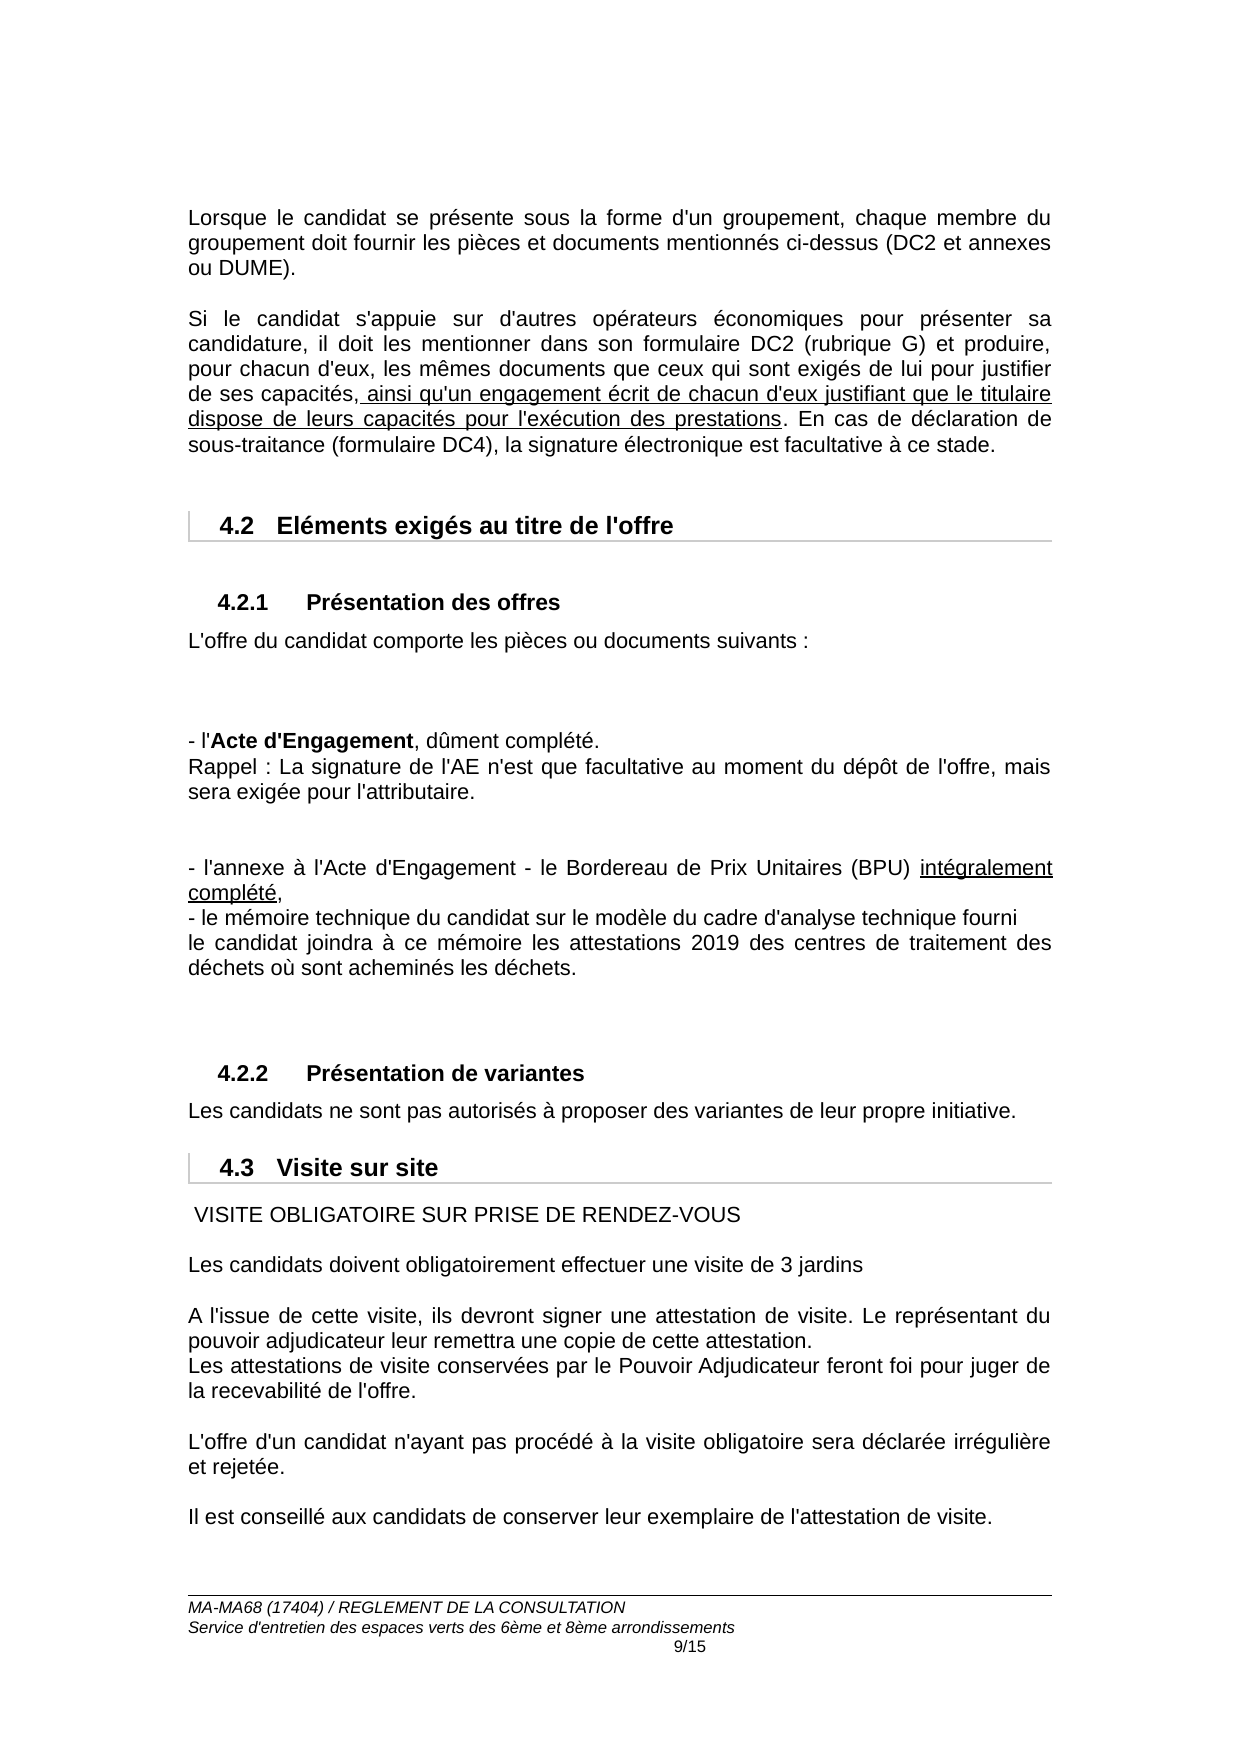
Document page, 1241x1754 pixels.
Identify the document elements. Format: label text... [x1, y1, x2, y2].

text le candidat joindra à ce mémoire les attestations 2019 des centres de traitement des déchets où sont acheminés les déchets. [188, 930, 1052, 980]
text - le mémoire technique du candidat sur le modèle du cadre d'analyse technique fourni [188, 905, 1052, 930]
subtitle Présentation de variantes [188, 1060, 1052, 1087]
text L'offre du candidat comporte les pièces ou documents suivants : [188, 627, 1052, 653]
text VISITE OBLIGATOIRE SUR PRISE DE RENDEZ-VOUS [188, 1202, 1052, 1227]
text Il est conseillé aux candidats de conserver leur exemplaire de l'attestation de visite. [188, 1504, 1052, 1529]
text L'offre d'un candidat n'ayant pas procédé à la visite obligatoire sera déclarée irrégulière et rejetée. [188, 1428, 1052, 1479]
subtitle Présentation des offres [188, 589, 1052, 616]
subtitle Visite sur site [190, 1153, 1052, 1182]
text Rappel : La signature de l'AE n'est que facultative au moment du dépôt de l'offre, mais sera exigée pour l'attributaire. [188, 753, 1052, 804]
text Les candidats ne sont pas autorisés à proposer des variantes de leur propre initiative. [188, 1098, 1052, 1124]
text Les candidats doivent obligatoirement effectuer une visite de 3 jardins [188, 1252, 1052, 1277]
text Les attestations de visite conservées par le Pouvoir Adjudicateur feront foi pour juger de la recevabilité de l'offre. [188, 1353, 1052, 1403]
text - l'Acte d'Engagement, dûment complété. [188, 728, 1052, 753]
text - l'annexe à l'Acte d'Engagement - le Bordereau de Prix Unitaires (BPU) intégralement complété, [188, 854, 1052, 905]
subtitle Eléments exigés au titre de l'offre [190, 511, 1052, 540]
text Si le candidat s'appuie sur d'autres opérateurs économiques pour présenter sa candidature, il doit les mentionner dans son formulaire DC2 (rubrique G) et produire, pour chacun d'eux, les mêmes documents que ceux qui sont exigés de lui pour justifier de ses capacités, ainsi qu'un engagement écrit de chacun d'eux justifiant que le titulaire dispose de leurs capacités pour l'exécution des prestations. En cas de déclaration de sous-traitance (formulaire DC4), la signature électronique est facultative à ce stade. [188, 305, 1052, 457]
text Lorsque le candidat se présente sous la forme d'un groupement, chaque membre du groupement doit fournir les pièces et documents mentionnés ci-dessus (DC2 et annexes ou DUME). [188, 204, 1052, 280]
text A l'issue de cette visite, ils devront signer une attestation de visite. Le représentant du pouvoir adjudicateur leur remettra une copie de cette attestation. [188, 1302, 1052, 1353]
